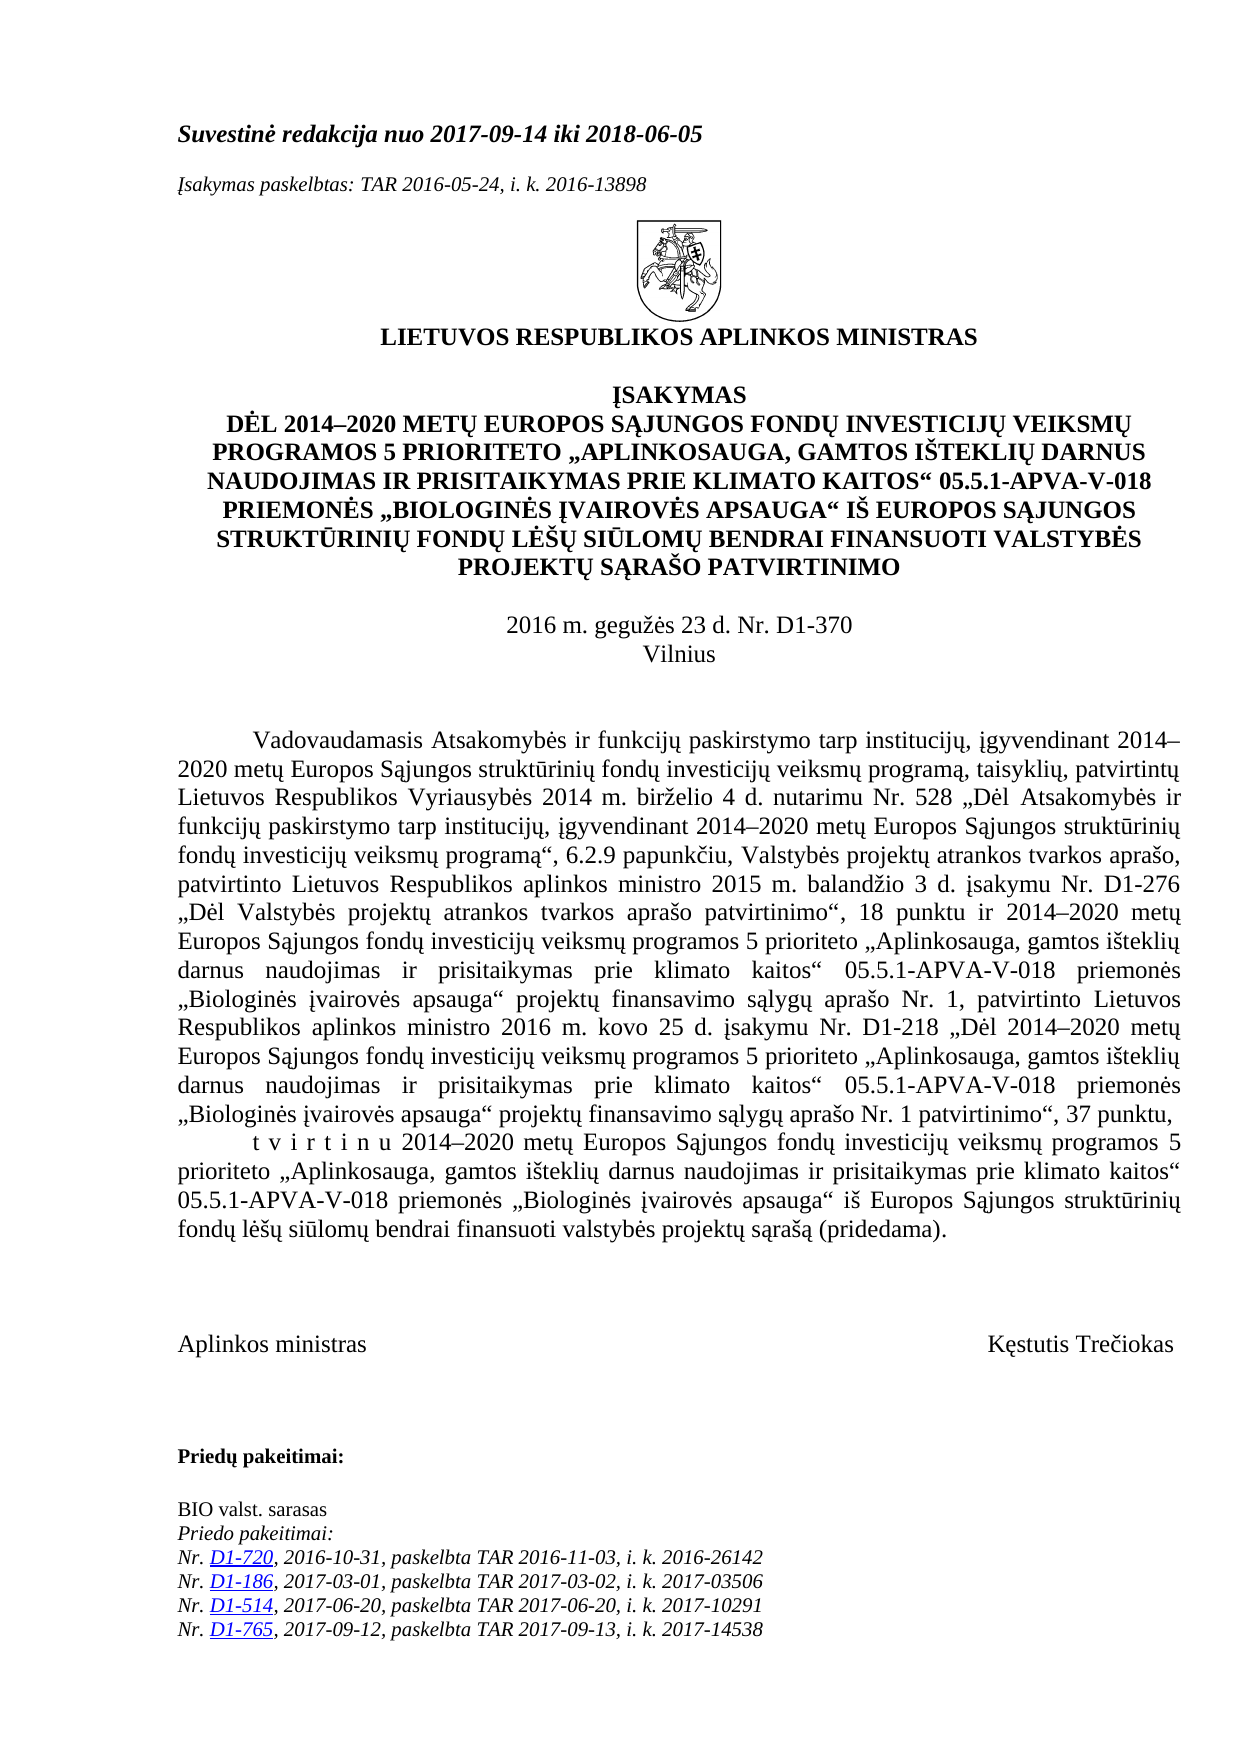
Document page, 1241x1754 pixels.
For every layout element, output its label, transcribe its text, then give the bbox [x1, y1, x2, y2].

text Nr. D1-765, 2017-09-12, paskelbta TAR 2017-09-13, i. k. 2017-14538 [177, 1617, 1181, 1641]
text LIETUVOS RESPUBLIKOS APLINKOS MINISTRAS [177, 322, 1181, 351]
text Suvestinė redakcija nuo 2017-09-14 iki 2018-06-05 [177, 119, 1181, 147]
text DĖL 2014–2020 METŲ EUROPOS SĄJUNGOS FONDŲ INVESTICIJŲ VEIKSMŲ PROGRAMOS 5 PRIORITETO „APLINKOSAUGA, GAMTOS IŠTEKLIŲ DARNUS NAUDOJIMAS IR PRISITAIKYMAS PRIE KLIMATO KAITOS“ 05.5.1-APVA-V-018 PRIEMONĖS „BIOLOGINĖS ĮVAIROVĖS APSAUGA“ IŠ EUROPOS SĄJUNGOS STRUKTŪRINIŲ FONDŲ LĖŠŲ SIŪLOMŲ BENDRAI FINANSUOTI VALSTYBĖS PROJEKTŲ SĄRAŠO PATVIRTINIMO [177, 409, 1181, 581]
text Priedo pakeitimai: [177, 1521, 1181, 1545]
text Vadovaudamasis Atsakomybės ir funkcijų paskirstymo tarp institucijų, įgyvendinant 2014–2020 metų Europos Sąjungos struktūrinių fondų investicijų veiksmų programą, taisyklių, patvirtintų Lietuvos Respublikos Vyriausybės 2014 m. birželio 4 d. nutarimu Nr. 528 „Dėl Atsakomybės ir funkcijų paskirstymo tarp institucijų, įgyvendinant 2014–2020 metų Europos Sąjungos struktūrinių fondų investicijų veiksmų programą“, 6.2.9 papunkčiu, Valstybės projektų atrankos tvarkos aprašo, patvirtinto Lietuvos Respublikos aplinkos ministro 2015 m. balandžio 3 d. įsakymu Nr. D1-276 „Dėl Valstybės projektų atrankos tvarkos aprašo patvirtinimo“, 18 punktu ir 2014–2020 metų Europos Sąjungos fondų investicijų veiksmų programos 5 prioriteto „Aplinkosauga, gamtos išteklių darnus naudojimas ir prisitaikymas prie klimato kaitos“ 05.5.1-APVA-V-018 priemonės „Biologinės įvairovės apsauga“ projektų finansavimo sąlygų aprašo Nr. 1, patvirtinto Lietuvos Respublikos aplinkos ministro 2016 m. kovo 25 d. įsakymu Nr. D1-218 „Dėl 2014–2020 metų Europos Sąjungos fondų investicijų veiksmų programos 5 prioriteto „Aplinkosauga, gamtos išteklių darnus naudojimas ir prisitaikymas prie klimato kaitos“ 05.5.1-APVA-V-018 priemonės „Biologinės įvairovės apsauga“ projektų finansavimo sąlygų aprašo Nr. 1 patvirtinimo“, 37 punktu, [177, 725, 1181, 1127]
text BIO valst. sarasas [177, 1497, 1181, 1521]
text Nr. D1-514, 2017-06-20, paskelbta TAR 2017-06-20, i. k. 2017-10291 [177, 1593, 1181, 1617]
text Įsakymas paskelbtas: TAR 2016-05-24, i. k. 2016-13898 [177, 172, 1181, 196]
text Priedų pakeitimai: [177, 1444, 1181, 1468]
text Nr. D1-186, 2017-03-01, paskelbta TAR 2017-03-02, i. k. 2017-03506 [177, 1569, 1181, 1593]
text 2016 m. gegužės 23 d. Nr. D1-370 [177, 610, 1181, 639]
text ĮSAKYMAS [177, 380, 1181, 409]
text t v i r t i n u 2014–2020 metų Europos Sąjungos fondų investicijų veiksmų programos 5 prioriteto „Aplinkosauga, gamtos išteklių darnus naudojimas ir prisitaikymas prie klimato kaitos“ 05.5.1-APVA-V-018 priemonės „Biologinės įvairovės apsauga“ iš Europos Sąjungos struktūrinių fondų lėšų siūlomų bendrai finansuoti valstybės projektų sąrašą (pridedama). [177, 1127, 1181, 1242]
text Aplinkos ministras Kęstutis Trečiokas [177, 1329, 1181, 1357]
text Nr. D1-720, 2016-10-31, paskelbta TAR 2016-11-03, i. k. 2016-26142 [177, 1545, 1181, 1569]
text Vilnius [177, 639, 1181, 667]
